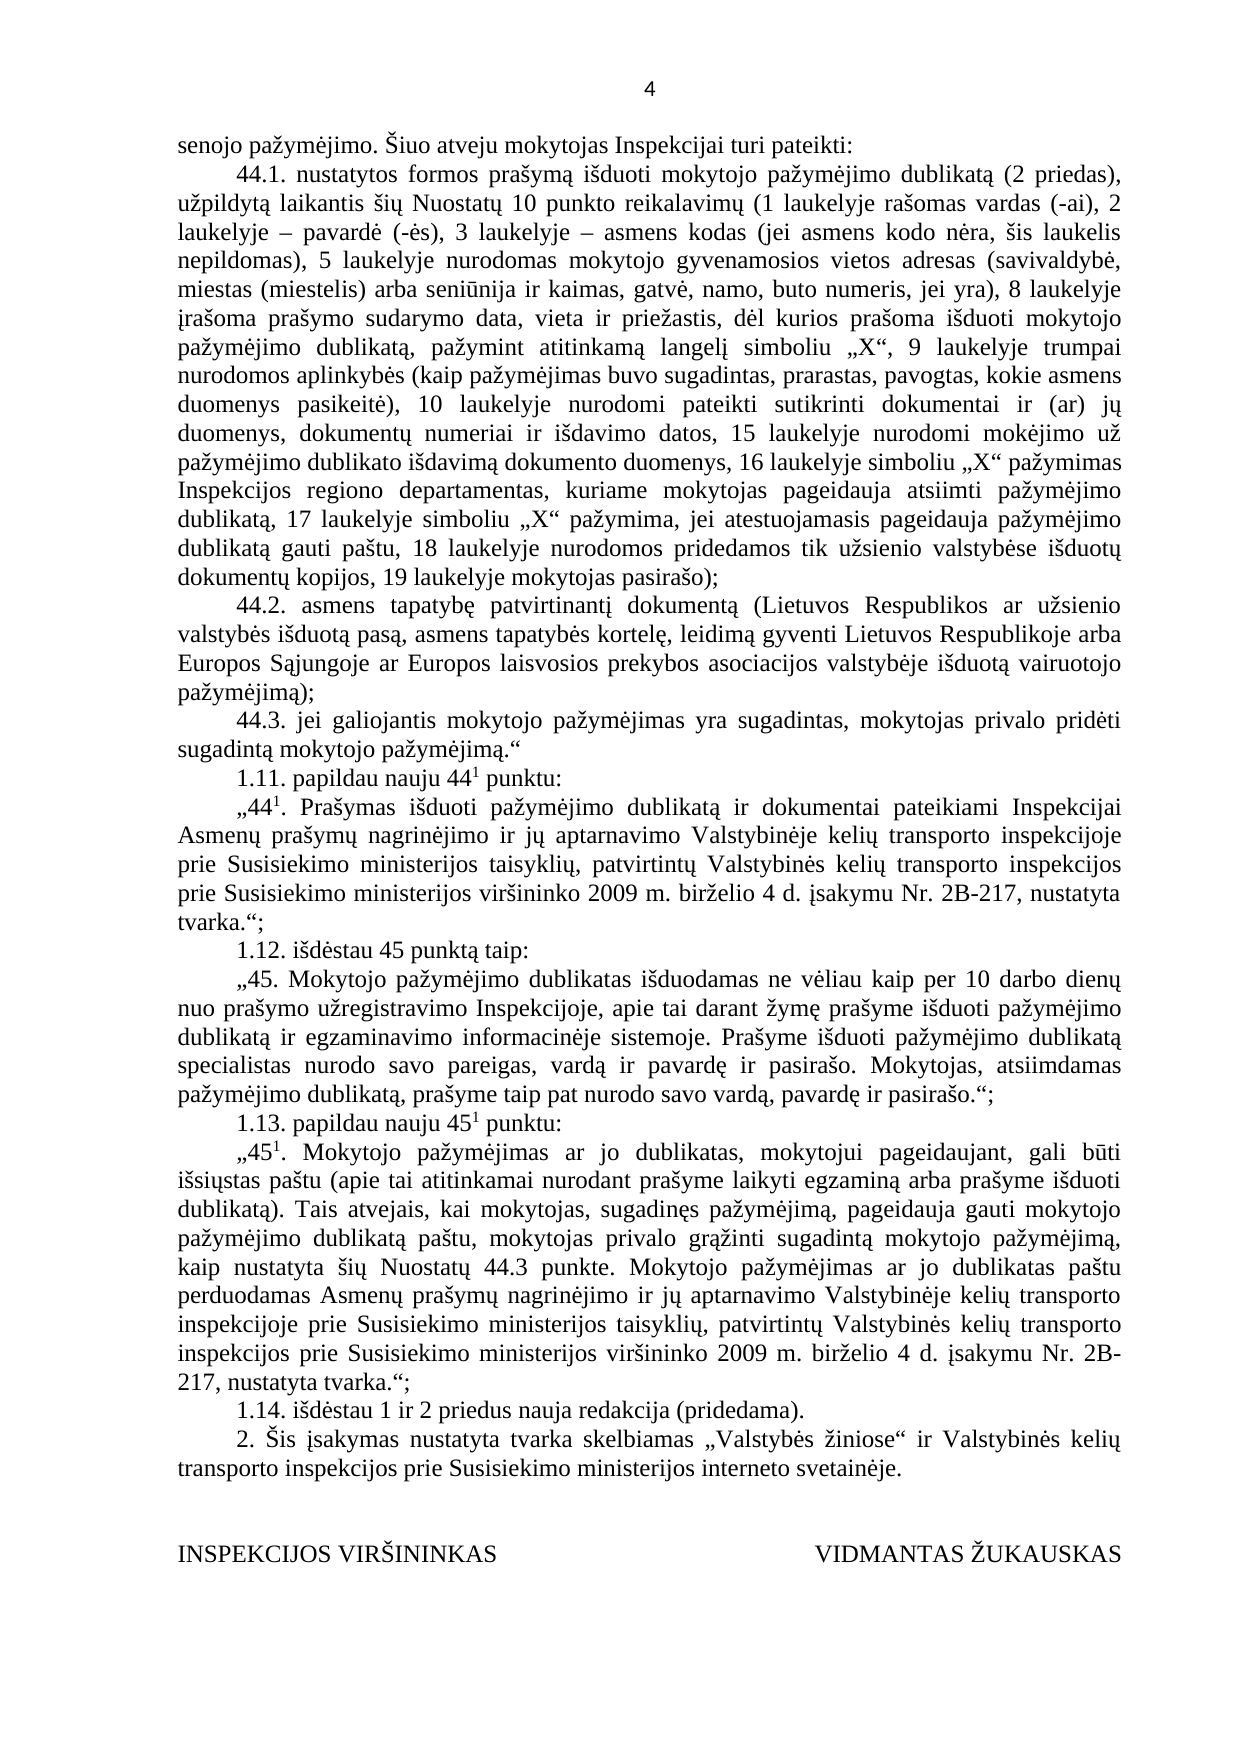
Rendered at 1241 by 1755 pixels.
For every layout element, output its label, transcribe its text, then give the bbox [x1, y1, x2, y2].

text 44.3. jei galiojantis mokytojo pažymėjimas yra sugadintas, mokytojas privalo pridėti sugadintą mokytojo pažymėjimą.“ [177, 706, 1122, 763]
text Inspekcijos viršininkas Vidmantas Žukauskas [177, 1539, 1122, 1568]
text 44.2. asmens tapatybę patvirtinantį dokumentą (Lietuvos Respublikos ar užsienio valstybės išduotą pasą, asmens tapatybės kortelę, leidimą gyventi Lietuvos Respublikoje arba Europos Sąjungoje ar Europos laisvosios prekybos asociacijos valstybėje išduotą vairuotojo pažymėjimą); [177, 591, 1122, 706]
text „451. Mokytojo pažymėjimas ar jo dublikatas, mokytojui pageidaujant, gali būti išsiųstas paštu (apie tai atitinkamai nurodant prašyme laikyti egzaminą arba prašyme išduoti dublikatą). Tais atvejais, kai mokytojas, sugadinęs pažymėjimą, pageidauja gauti mokytojo pažymėjimo dublikatą paštu, mokytojas privalo grąžinti sugadintą mokytojo pažymėjimą, kaip nustatyta šių Nuostatų 44.3 punkte. Mokytojo pažymėjimas ar jo dublikatas paštu perduodamas Asmenų prašymų nagrinėjimo ir jų aptarnavimo Valstybinėje kelių transporto inspekcijoje prie Susisiekimo ministerijos taisyklių, patvirtintų Valstybinės kelių transporto inspekcijos prie Susisiekimo ministerijos viršininko 2009 m. birželio 4 d. įsakymu Nr. 2B-217, nustatyta tvarka.“; [177, 1137, 1122, 1396]
text „45. Mokytojo pažymėjimo dublikatas išduodamas ne vėliau kaip per 10 darbo dienų nuo prašymo užregistravimo Inspekcijoje, apie tai darant žymę prašyme išduoti pažymėjimo dublikatą ir egzaminavimo informacinėje sistemoje. Prašyme išduoti pažymėjimo dublikatą specialistas nurodo savo pareigas, vardą ir pavardę ir pasirašo. Mokytojas, atsiimdamas pažymėjimo dublikatą, prašyme taip pat nurodo savo vardą, pavardę ir pasirašo.“; [177, 964, 1122, 1108]
text 1.12. išdėstau 45 punktą taip: [177, 936, 1122, 964]
text 1.14. išdėstau 1 ir 2 priedus nauja redakcija (pridedama). [177, 1396, 1122, 1424]
text 1.11. papildau nauju 441 punktu: [177, 763, 1122, 792]
text 2. Šis įsakymas nustatyta tvarka skelbiamas „Valstybės žiniose“ ir Valstybinės kelių transporto inspekcijos prie Susisiekimo ministerijos interneto svetainėje. [177, 1424, 1122, 1482]
text senojo pažymėjimo. Šiuo atveju mokytojas Inspekcijai turi pateikti: [177, 131, 1122, 159]
text „441. Prašymas išduoti pažymėjimo dublikatą ir dokumentai pateikiami Inspekcijai Asmenų prašymų nagrinėjimo ir jų aptarnavimo Valstybinėje kelių transporto inspekcijoje prie Susisiekimo ministerijos taisyklių, patvirtintų Valstybinės kelių transporto inspekcijos prie Susisiekimo ministerijos viršininko 2009 m. birželio 4 d. įsakymu Nr. 2B-217, nustatyta tvarka.“; [177, 792, 1122, 936]
text 1.13. papildau nauju 451 punktu: [177, 1108, 1122, 1137]
text 44.1. nustatytos formos prašymą išduoti mokytojo pažymėjimo dublikatą (2 priedas), užpildytą laikantis šių Nuostatų 10 punkto reikalavimų (1 laukelyje rašomas vardas (-ai), 2 laukelyje – pavardė (-ės), 3 laukelyje – asmens kodas (jei asmens kodo nėra, šis laukelis nepildomas), 5 laukelyje nurodomas mokytojo gyvenamosios vietos adresas (savivaldybė, miestas (miestelis) arba seniūnija ir kaimas, gatvė, namo, buto numeris, jei yra), 8 laukelyje įrašoma prašymo sudarymo data, vieta ir priežastis, dėl kurios prašoma išduoti mokytojo pažymėjimo dublikatą, pažymint atitinkamą langelį simboliu „X“, 9 laukelyje trumpai nurodomos aplinkybės (kaip pažymėjimas buvo sugadintas, prarastas, pavogtas, kokie asmens duomenys pasikeitė), 10 laukelyje nurodomi pateikti sutikrinti dokumentai ir (ar) jų duomenys, dokumentų numeriai ir išdavimo datos, 15 laukelyje nurodomi mokėjimo už pažymėjimo dublikato išdavimą dokumento duomenys, 16 laukelyje simboliu „X“ pažymimas Inspekcijos regiono departamentas, kuriame mokytojas pageidauja atsiimti pažymėjimo dublikatą, 17 laukelyje simboliu „X“ pažymima, jei atestuojamasis pageidauja pažymėjimo dublikatą gauti paštu, 18 laukelyje nurodomos pridedamos tik užsienio valstybėse išduotų dokumentų kopijos, 19 laukelyje mokytojas pasirašo); [177, 159, 1122, 591]
